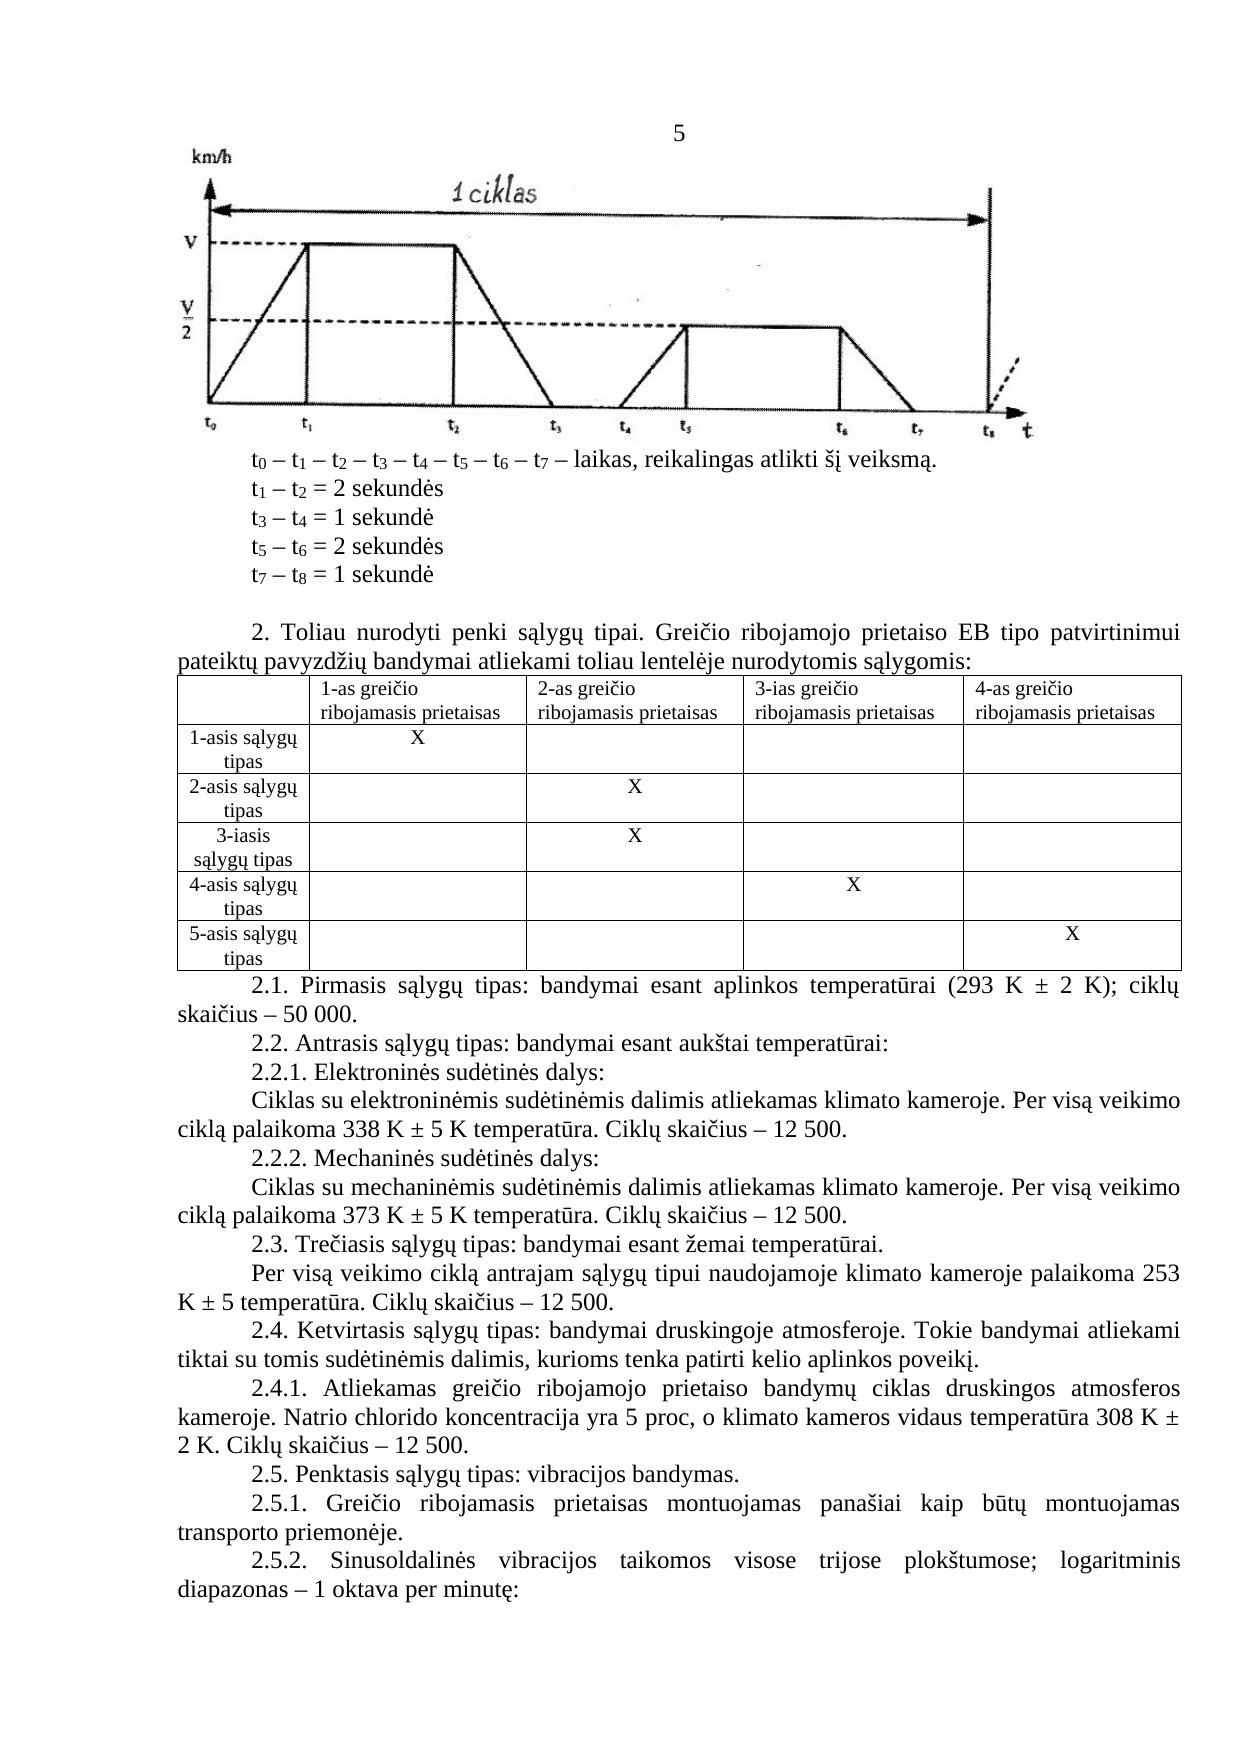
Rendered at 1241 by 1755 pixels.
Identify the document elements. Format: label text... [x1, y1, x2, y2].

text 2. Toliau nurodyti penki sąlygų tipai. Greičio ribojamojo prietaiso EB tipo patvirtinimui pateiktų pavyzdžių bandymai atliekami toliau lentelėje nurodytomis sąlygomis: [177, 617, 1181, 674]
table_cell 2-asis sąlygų tipas [178, 774, 309, 822]
table_cell [527, 921, 743, 969]
table_cell [964, 725, 1181, 773]
table_cell [744, 774, 963, 822]
table_cell [744, 725, 963, 773]
text 2.5. Penktasis sąlygų tipas: vibracijos bandymas. [177, 1459, 1181, 1488]
table_cell X [964, 921, 1181, 969]
text 2.2.2. Mechaninės sudėtinės dalys: [177, 1143, 1181, 1172]
table_cell [964, 774, 1181, 822]
table_cell X [744, 872, 963, 920]
text 2.5.2. Sinusoldalinės vibracijos taikomos visose trijose plokštumose; logaritminis diapazonas – 1 oktava per minutę: [177, 1546, 1181, 1603]
text 2.5.1. Greičio ribojamasis prietaisas montuojamas panašiai kaip būtų montuojamas transporto priemonėje. [177, 1488, 1181, 1546]
table_cell [744, 921, 963, 969]
text 2.2. Antrasis sąlygų tipas: bandymai esant aukštai temperatūrai: [177, 1028, 1181, 1057]
table_header 1-as greičio ribojamasis prietaisas [310, 676, 526, 724]
text 2.3. Trečiasis sąlygų tipas: bandymai esant žemai temperatūrai. [177, 1229, 1181, 1258]
text t1 – t2 = 2 sekundės [177, 473, 1181, 502]
text t5 – t6 = 2 sekundės [177, 531, 1181, 559]
text 2.4. Ketvirtasis sąlygų tipas: bandymai druskingoje atmosferoje. Tokie bandymai atliekami tiktai su tomis sudėtinėmis dalimis, kurioms tenka patirti kelio aplinkos poveikį. [177, 1316, 1181, 1373]
text 2.4.1. Atliekamas greičio ribojamojo prietaiso bandymų ciklas druskingos atmosferos kameroje. Natrio chlorido koncentracija yra 5 proc, o klimato kameros vidaus temperatūra 308 K ± 2 K. Ciklų skaičius – 12 500. [177, 1373, 1181, 1459]
table_header 4-as greičio ribojamasis prietaisas [964, 676, 1181, 724]
table_cell [310, 823, 526, 871]
text 2.1. Pirmasis sąlygų tipas: bandymai esant aplinkos temperatūrai (293 K ± 2 K); ciklų skaičius – 50 000. [177, 971, 1181, 1028]
table_cell [964, 823, 1181, 871]
table_cell [964, 872, 1181, 920]
text t7 – t8 = 1 sekundė [177, 559, 1181, 588]
table_cell [310, 774, 526, 822]
text 2.2.1. Elektroninės sudėtinės dalys: [177, 1057, 1181, 1086]
table_cell [527, 725, 743, 773]
table_cell 4-asis sąlygų tipas [178, 872, 309, 920]
table_cell [310, 872, 526, 920]
table_cell [744, 823, 963, 871]
table_cell 1-asis sąlygų tipas [178, 725, 309, 773]
table_header [178, 676, 309, 724]
text Ciklas su elektroninėmis sudėtinėmis dalimis atliekamas klimato kameroje. Per visą veikimo ciklą palaikoma 338 K ± 5 K temperatūra. Ciklų skaičius – 12 500. [177, 1086, 1181, 1143]
table_cell 3-iasis sąlygų tipas [178, 823, 309, 871]
text Per visą veikimo ciklą antrajam sąlygų tipui naudojamoje klimato kameroje palaikoma 253 K ± 5 temperatūra. Ciklų skaičius – 12 500. [177, 1258, 1181, 1316]
table_header 3-ias greičio ribojamasis prietaisas [744, 676, 963, 724]
text Ciklas su mechaninėmis sudėtinėmis dalimis atliekamas klimato kameroje. Per visą veikimo ciklą palaikoma 373 K ± 5 K temperatūra. Ciklų skaičius – 12 500. [177, 1172, 1181, 1229]
table_header 2-as greičio ribojamasis prietaisas [527, 676, 743, 724]
table_cell 5-asis sąlygų tipas [178, 921, 309, 969]
table_cell [310, 921, 526, 969]
text t0 – t1 – t2 – t3 – t4 – t5 – t6 – t7 – laikas, reikalingas atlikti šį veiksmą. [177, 444, 1181, 473]
table_cell X [527, 774, 743, 822]
text t3 – t4 = 1 sekundė [177, 502, 1181, 531]
table_cell X [310, 725, 526, 773]
table_cell [527, 872, 743, 920]
table_cell X [527, 823, 743, 871]
